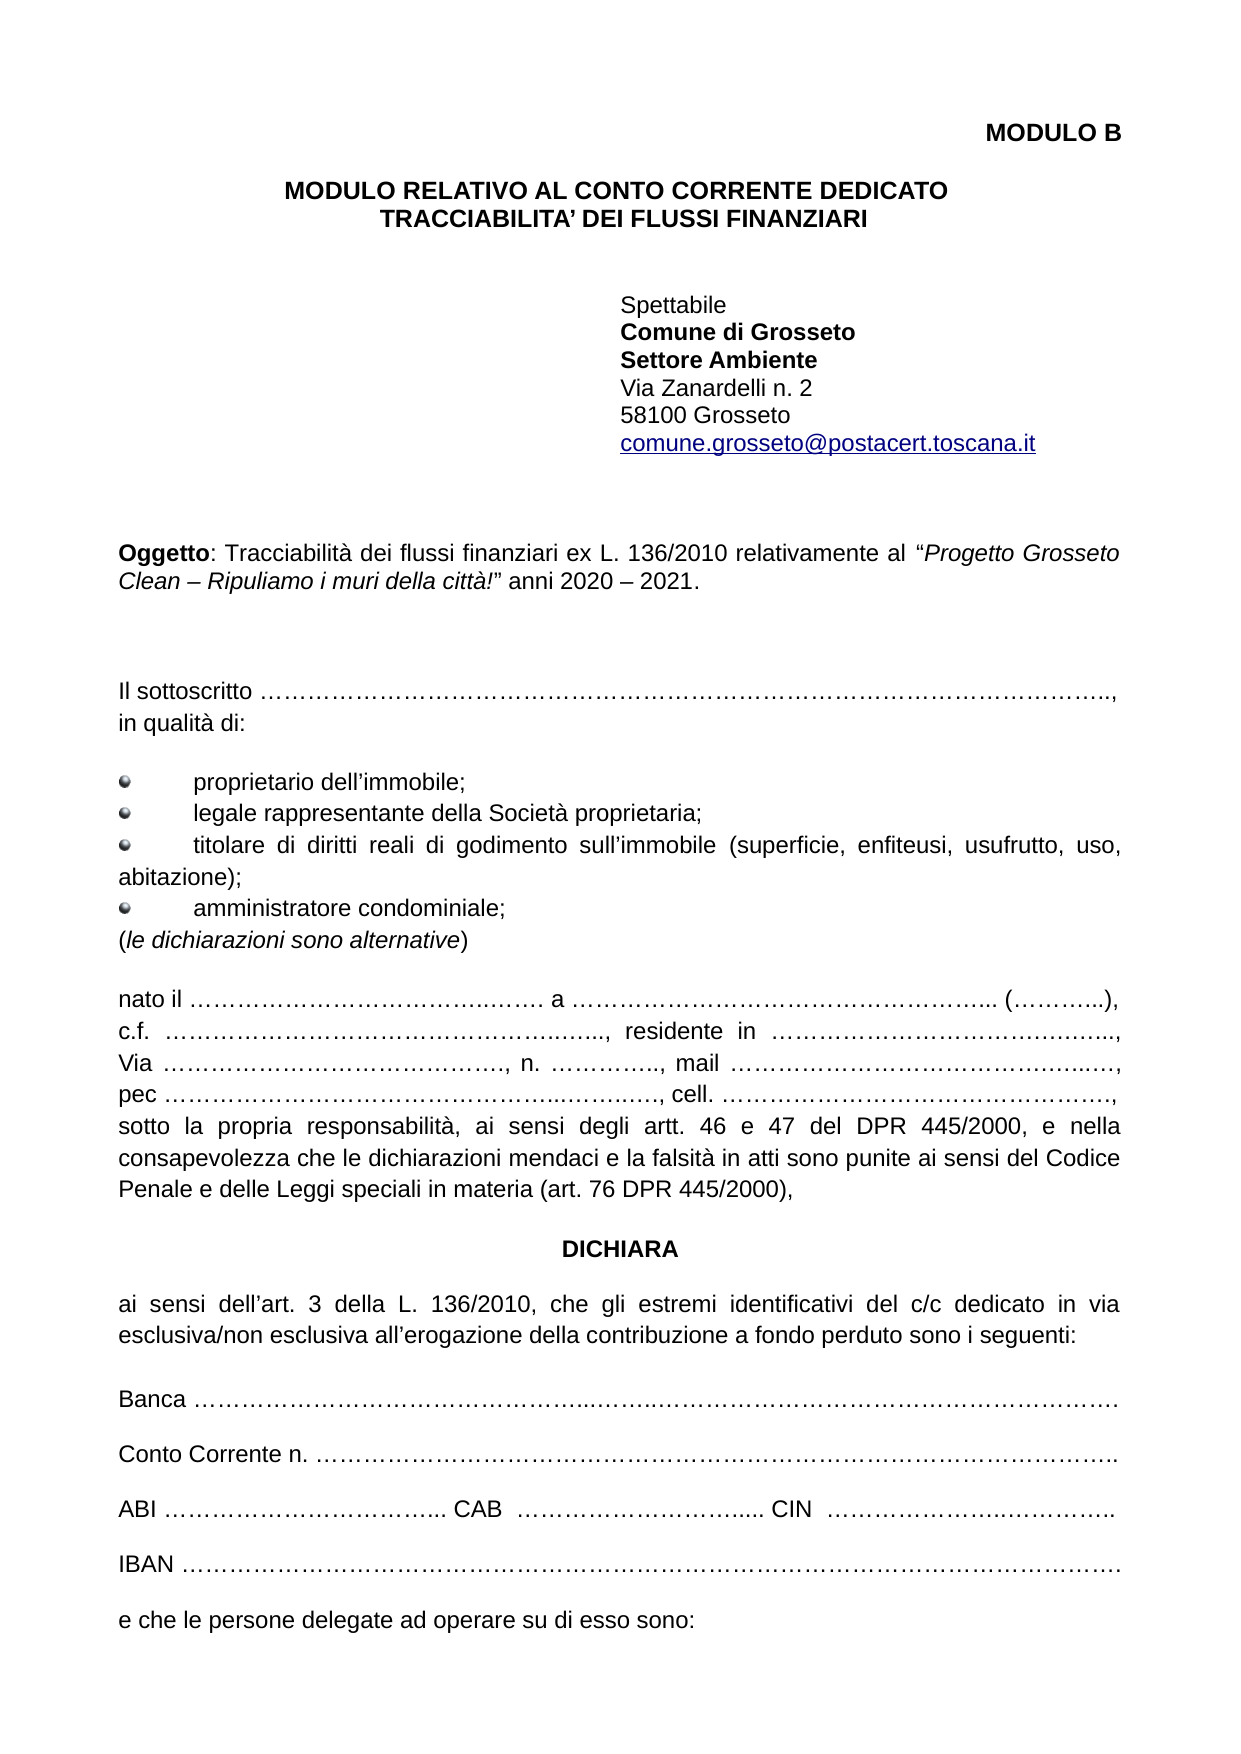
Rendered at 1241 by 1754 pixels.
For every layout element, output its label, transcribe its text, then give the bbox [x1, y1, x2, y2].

list legale rappresentante della Società proprietaria; [118, 799, 1122, 827]
list MODULO RELATIVO AL CONTO CORRENTE DEDICATO [118, 176, 1122, 204]
list proprietario dell’immobile; [118, 768, 1122, 795]
text Spettabile [620, 291, 1122, 318]
text ai sensi dell’art. 3 della L. 136/2010, che gli estremi identificativi del c/c dedicato in via esclusiva/non esclusiva all’erogazione della contribuzione a fondo perduto sono i seguenti: [118, 1290, 1122, 1349]
list titolare di diritti reali di godimento sull’immobile (superficie, enfiteusi, usufrutto, uso, abitazione); [118, 831, 1122, 890]
text Settore Ambiente [620, 346, 1122, 373]
text in qualità di: [118, 709, 1122, 736]
text Comune di Grosseto [620, 318, 1122, 346]
text 58100 Grosseto [620, 401, 1122, 429]
list MODULO B [118, 118, 1122, 147]
text IBAN ………………………………………………………………………………………………………. [118, 1550, 1122, 1578]
text sotto la propria responsabilità, ai sensi degli artt. 46 e 47 del DPR 445/2000, e nella consapevolezza che le dichiarazioni mendaci e la falsità in atti sono punite ai sensi del Codice Penale e delle Leggi speciali in materia (art. 76 DPR 445/2000), [118, 1112, 1122, 1203]
text c.f. …………………………………………..…..., residente in …………………………….….…..., Via ……………………………………., n. ………….., mail ………………………………….…...…, pec …………………………………………...……..…., cell. …………………………………………., [118, 1017, 1122, 1108]
text Il sottoscritto …………………………………………………………………………………………….., [118, 677, 1122, 705]
text comune.grosseto@postacert.toscana.it [620, 429, 1122, 456]
text Conto Corrente n. ……………………………………………………………………………………….. [118, 1440, 1122, 1467]
list amministratore condominiale; [118, 894, 1122, 922]
picture [119, 902, 131, 914]
text ABI ……………………………... CAB ………………………..... CIN …………………..………….. [118, 1495, 1122, 1523]
text Via Zanardelli n. 2 [620, 373, 1122, 401]
text nato il ………………………………..……. a ……………………………………………... (………...), [118, 985, 1122, 1013]
picture [119, 775, 131, 788]
text e che le persone delegate ad operare su di esso sono: [118, 1606, 1122, 1633]
text (le dichiarazioni sono alternative) [118, 926, 1122, 953]
picture [119, 839, 131, 851]
text Oggetto: Tracciabilità dei flussi finanziari ex L. 136/2010 relativamente al “Progetto Grosseto Clean – Ripuliamo i muri della città!” anni 2020 – 2021. [118, 539, 1122, 594]
text Banca …………………………………………...……..…………………………………………………. [118, 1385, 1122, 1412]
picture [119, 807, 131, 819]
list TRACCIABILITA’ DEI FLUSSI FINANZIARI [118, 204, 1122, 233]
text DICHIARA [118, 1234, 1122, 1262]
